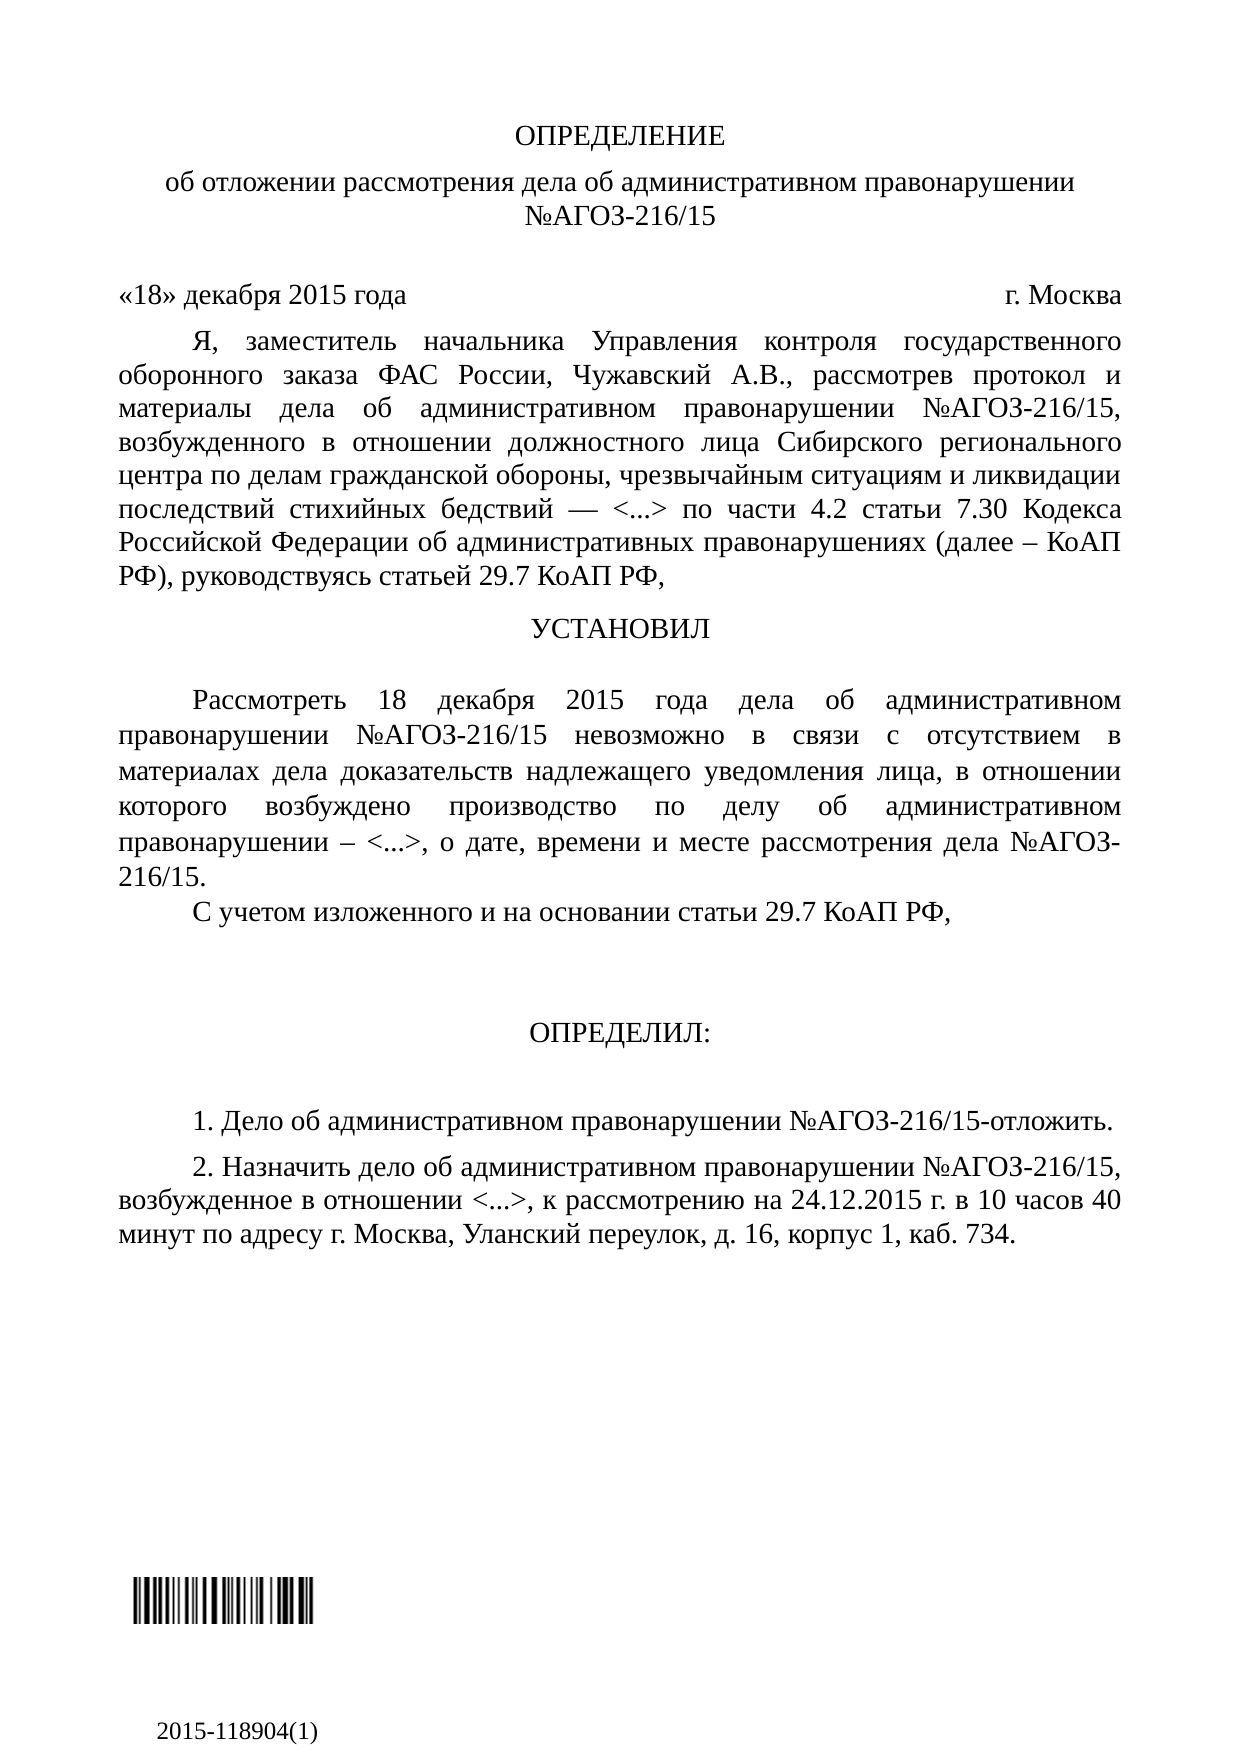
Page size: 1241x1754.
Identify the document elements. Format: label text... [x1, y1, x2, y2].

text об отложении рассмотрения дела об административном правонарушении №АГОЗ-216/15 [118, 164, 1122, 231]
text С учетом изложенного и на основании статьи 29.7 КоАП РФ, [118, 893, 1122, 928]
text Рассмотреть 18 декабря 2015 года дела об административном правонарушении №АГОЗ-216/15 невозможно в связи с отсутствием в материалах дела доказательств надлежащего уведомления лица, в отношении которого возбуждено производство по делу об административном правонарушении – <...>, о дате, времени и месте рассмотрения дела №АГОЗ-216/15. [118, 680, 1122, 893]
text «18» декабря 2015 года г. Москва [118, 277, 1122, 311]
text Я, заместитель начальника Управления контроля государственного оборонного заказа ФАС России, Чужавский А.В., рассмотрев протокол и материалы дела об административном правонарушении №АГОЗ-216/15, возбужденного в отношении должностного лица Сибирского регионального центра по делам гражданской обороны, чрезвычайным ситуациям и ликвидации последствий стихийных бедствий — <...> по части 4.2 статьи 7.30 Кодекса Российской Федерации об административных правонарушениях (далее – КоАП РФ), руководствуясь статьей 29.7 КоАП РФ, [118, 323, 1122, 592]
text ОПРЕДЕЛЕНИЕ [118, 118, 1122, 152]
picture [118, 1577, 331, 1624]
text 1. Дело об административном правонарушении №АГОЗ-216/15-отложить. [118, 1103, 1122, 1136]
text УСТАНОВИЛ [118, 609, 1122, 645]
text 2. Назначить дело об административном правонарушении №АГОЗ-216/15, возбужденное в отношении <...>, к рассмотрению на 24.12.2015 г. в 10 часов 40 минут по адресу г. Москва, Уланский переулок, д. 16, корпус 1, каб. 734. [118, 1149, 1122, 1249]
text ОПРЕДЕЛИЛ: [118, 1015, 1122, 1049]
